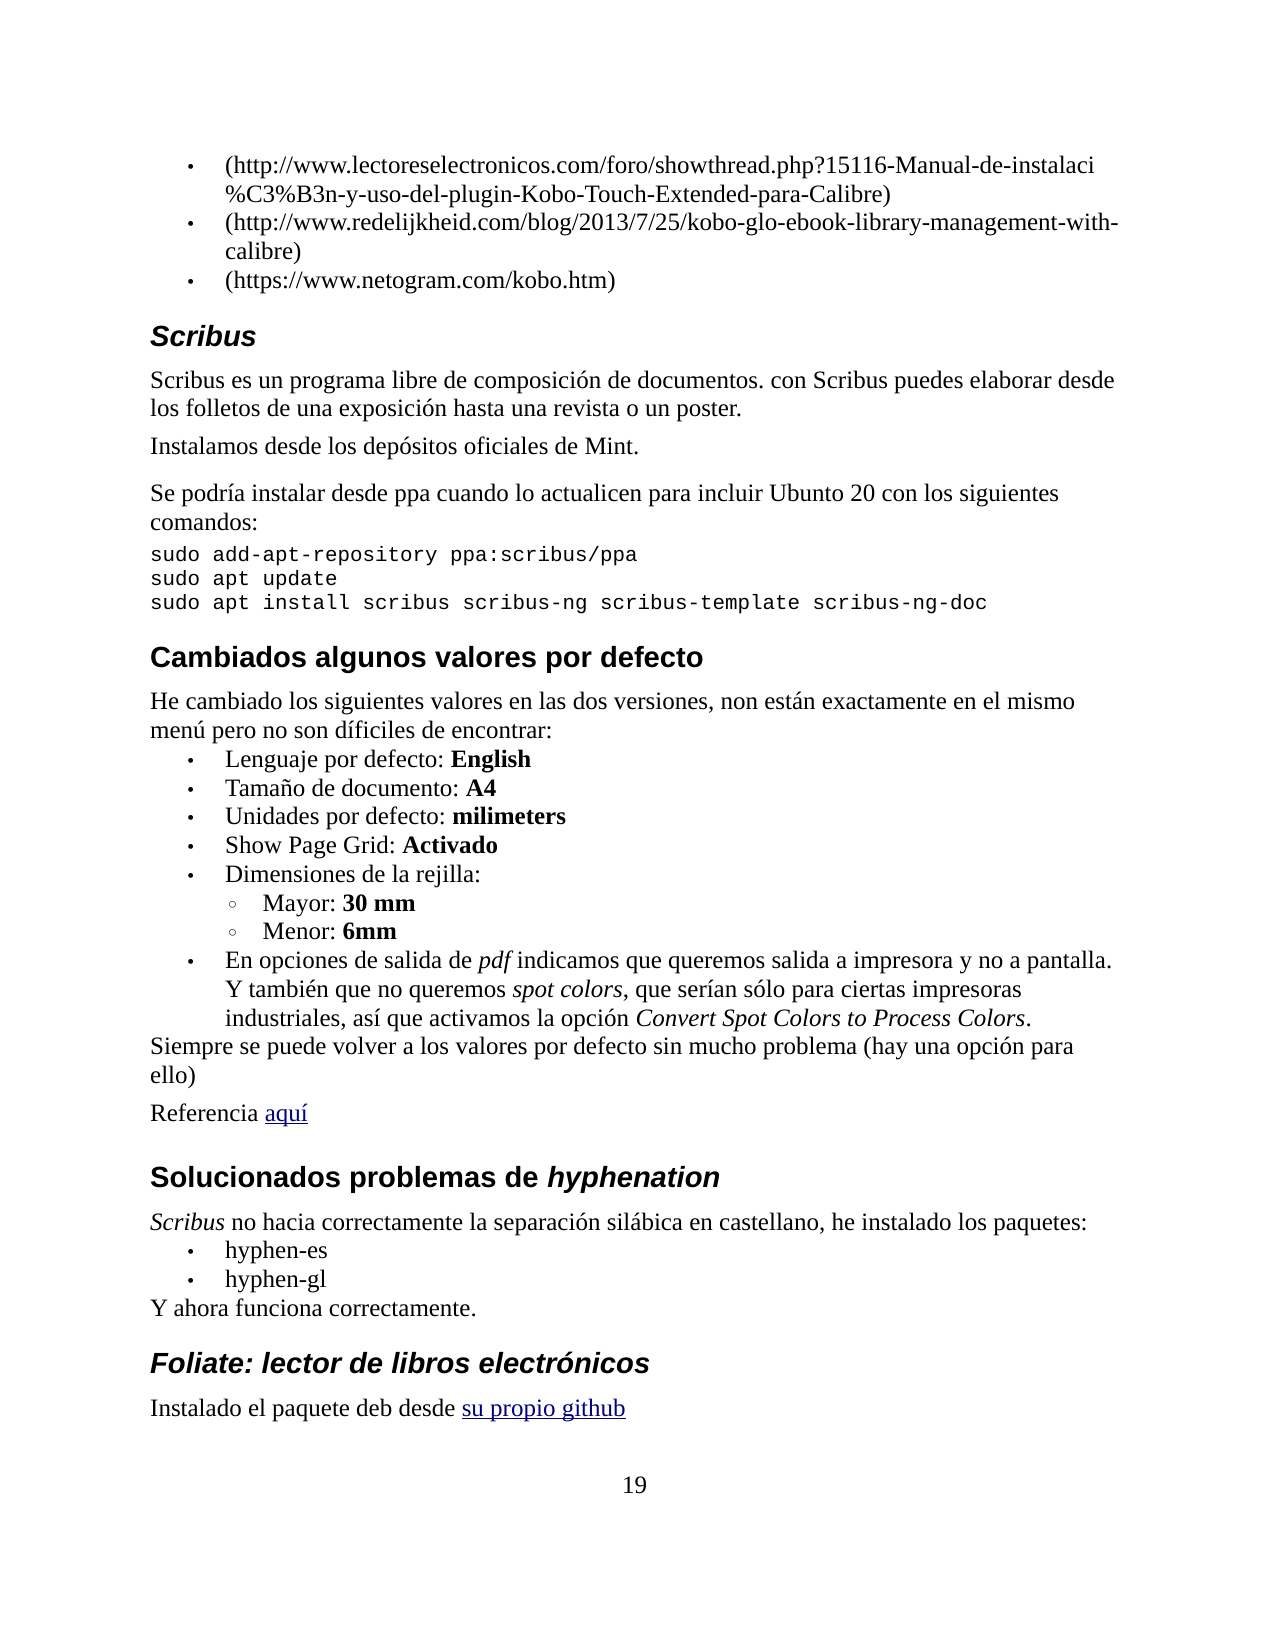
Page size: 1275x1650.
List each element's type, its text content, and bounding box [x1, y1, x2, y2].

list Tamaño de documento: A4 [187, 773, 1125, 801]
text sudo apt update [150, 568, 1125, 592]
text Instalamos desde los depósitos oficiales de Mint. [150, 431, 1125, 460]
list Lenguaje por defecto: English [187, 744, 1125, 773]
list En opciones de salida de pdf indicamos que queremos salida a impresora y no a pantalla. Y también que no queremos spot colors, que serían sólo para ciertas impresoras industriales, así que activamos la opción Convert Spot Colors to Process Colors. [187, 945, 1125, 1031]
list hyphen-gl [187, 1264, 1125, 1293]
subtitle Foliate: lector de libros electrónicos [150, 1347, 1125, 1380]
text Siempre se puede volver a los valores por defecto sin mucho problema (hay una opción para ello) [150, 1031, 1125, 1089]
text Se podría instalar desde ppa cuando lo actualicen para incluir Ubunto 20 con los siguientes comandos: [150, 478, 1125, 535]
list Show Page Grid: Activado [187, 830, 1125, 859]
text Scribus es un programa libre de composición de documentos. con Scribus puedes elaborar desde los folletos de una exposición hasta una revista o un poster. [150, 365, 1125, 422]
text Scribus no hacia correctamente la separación silábica en castellano, he instalado los paquetes: [150, 1207, 1125, 1235]
list Mayor: 30 mm [225, 888, 1125, 916]
list (http://www.lectoreselectronicos.com/foro/showthread.php?15116-Manual-de-instalaci%C3%B3n-y-uso-del-plugin-Kobo-Touch-Extended-para-Calibre) [187, 150, 1125, 207]
subtitle Cambiados algunos valores por defecto [150, 640, 1125, 674]
list (http://www.redelijkheid.com/blog/2013/7/25/kobo-glo-ebook-library-management-with-calibre) [187, 207, 1125, 265]
text He cambiado los siguientes valores en las dos versiones, non están exactamente en el mismo menú pero no son díficiles de encontrar: [150, 686, 1125, 744]
subtitle Scribus [150, 319, 1125, 352]
text Instalado el paquete deb desde su propio github [150, 1393, 1125, 1421]
list Menor: 6mm [225, 916, 1125, 945]
list Unidades por defecto: milimeters [187, 801, 1125, 830]
text Y ahora funciona correctamente. [150, 1293, 1125, 1322]
text Referencia aquí [150, 1098, 1125, 1127]
text sudo apt install scribus scribus-ng scribus-template scribus-ng-doc [150, 592, 1125, 615]
list Dimensiones de la rejilla: [187, 859, 1125, 888]
text sudo add-apt-repository ppa:scribus/ppa [150, 544, 1125, 568]
list (https://www.netogram.com/kobo.htm) [187, 265, 1125, 294]
subtitle Solucionados problemas de hyphenation [150, 1161, 1125, 1194]
list hyphen-es [187, 1235, 1125, 1264]
